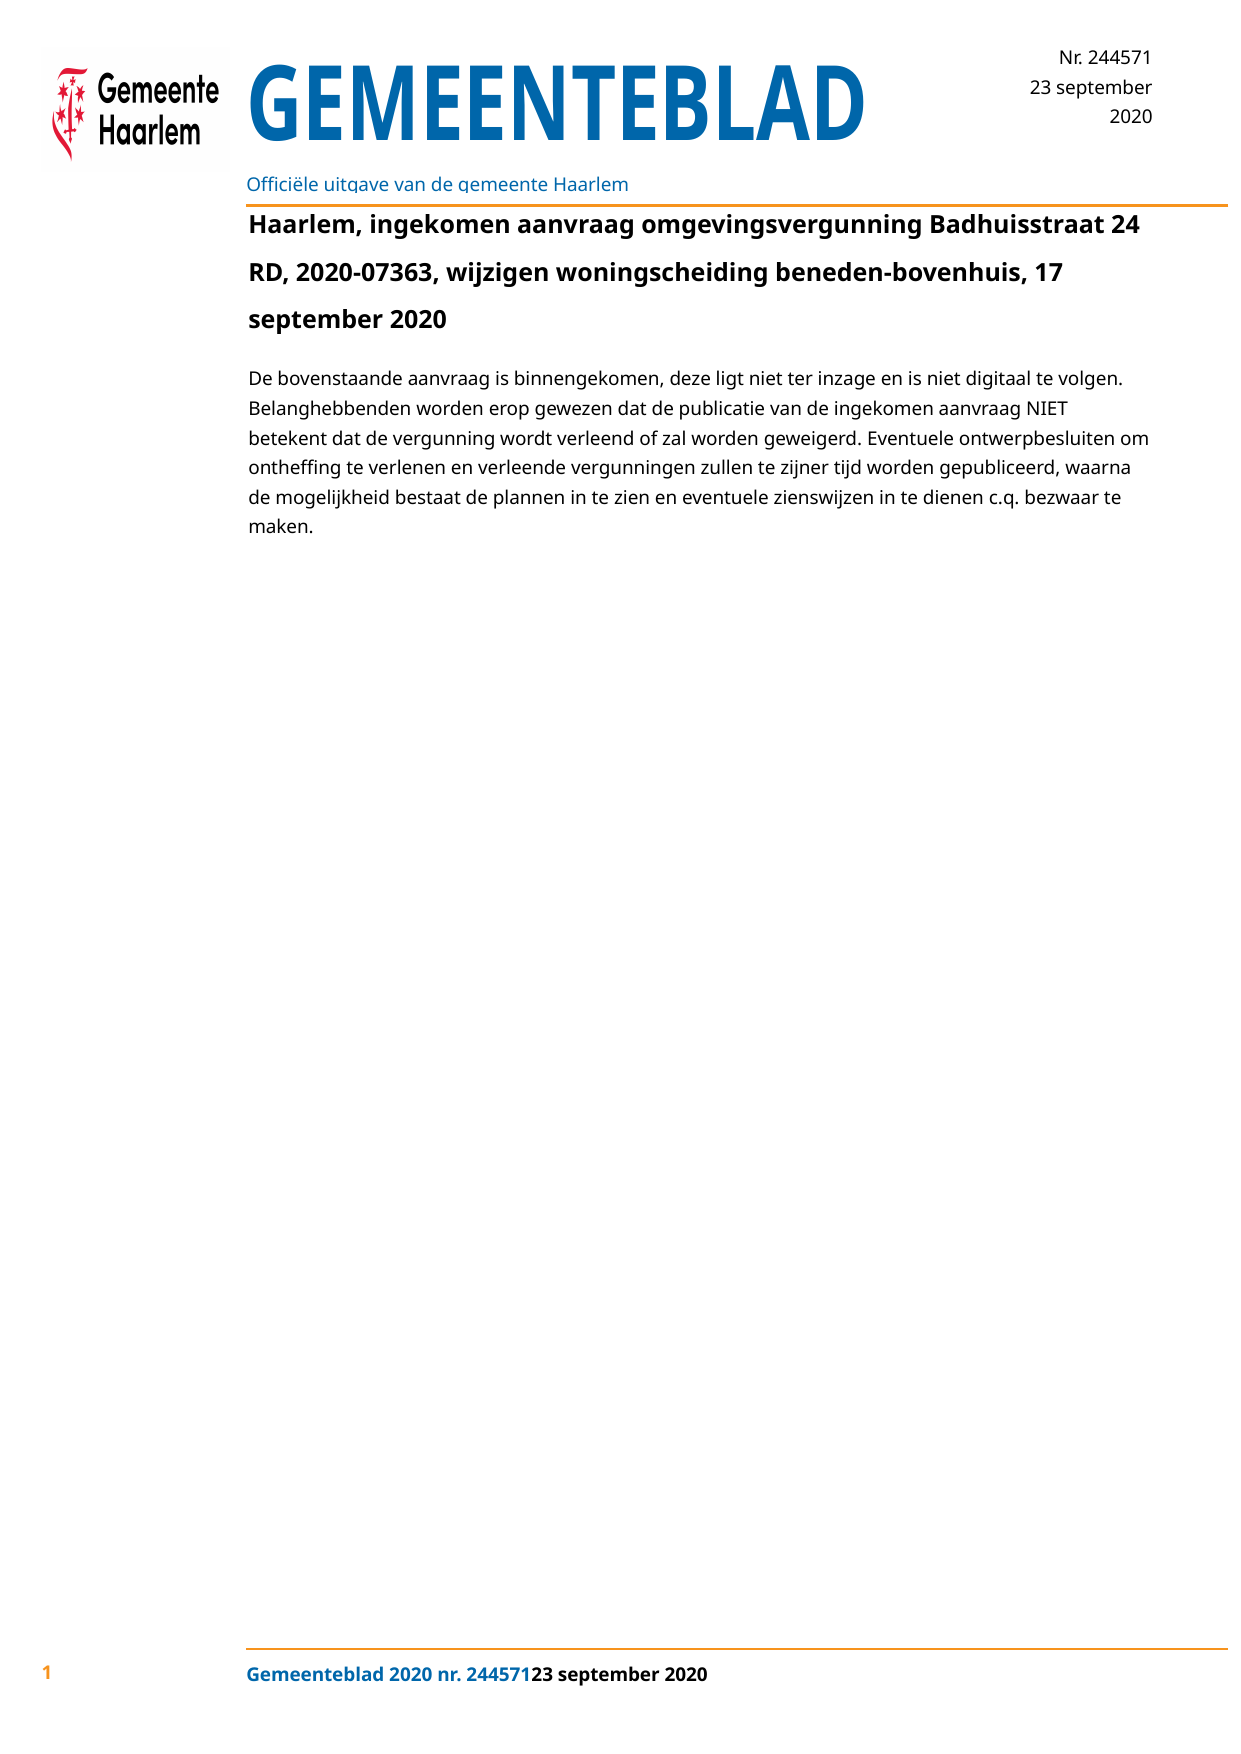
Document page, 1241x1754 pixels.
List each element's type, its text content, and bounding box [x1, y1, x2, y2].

picture [41, 47, 231, 172]
text De bovenstaande aanvraag is binnengekomen, deze ligt niet ter inzage en is niet digitaal te volgen. Belanghebbenden worden erop gewezen dat de publicatie van de ingekomen aanvraag NIET betekent dat de vergunning wordt verleend of zal worden geweigerd. Eventuele ontwerpbesluiten om ontheffing te verlenen en verleende vergunningen zullen te zijner tijd worden gepubliceerd, waarna de mogelijkheid bestaat de plannen in te zien en eventuele zienswijzen in te dienen c.q. bezwaar te maken. [248, 366, 1152, 539]
text Haarlem, ingekomen aanvraag omgevingsvergunning Badhuisstraat 24 RD, 2020-07363, wijzigen woningscheiding beneden-bovenhuis, 17 september 2020 [248, 207, 1152, 336]
